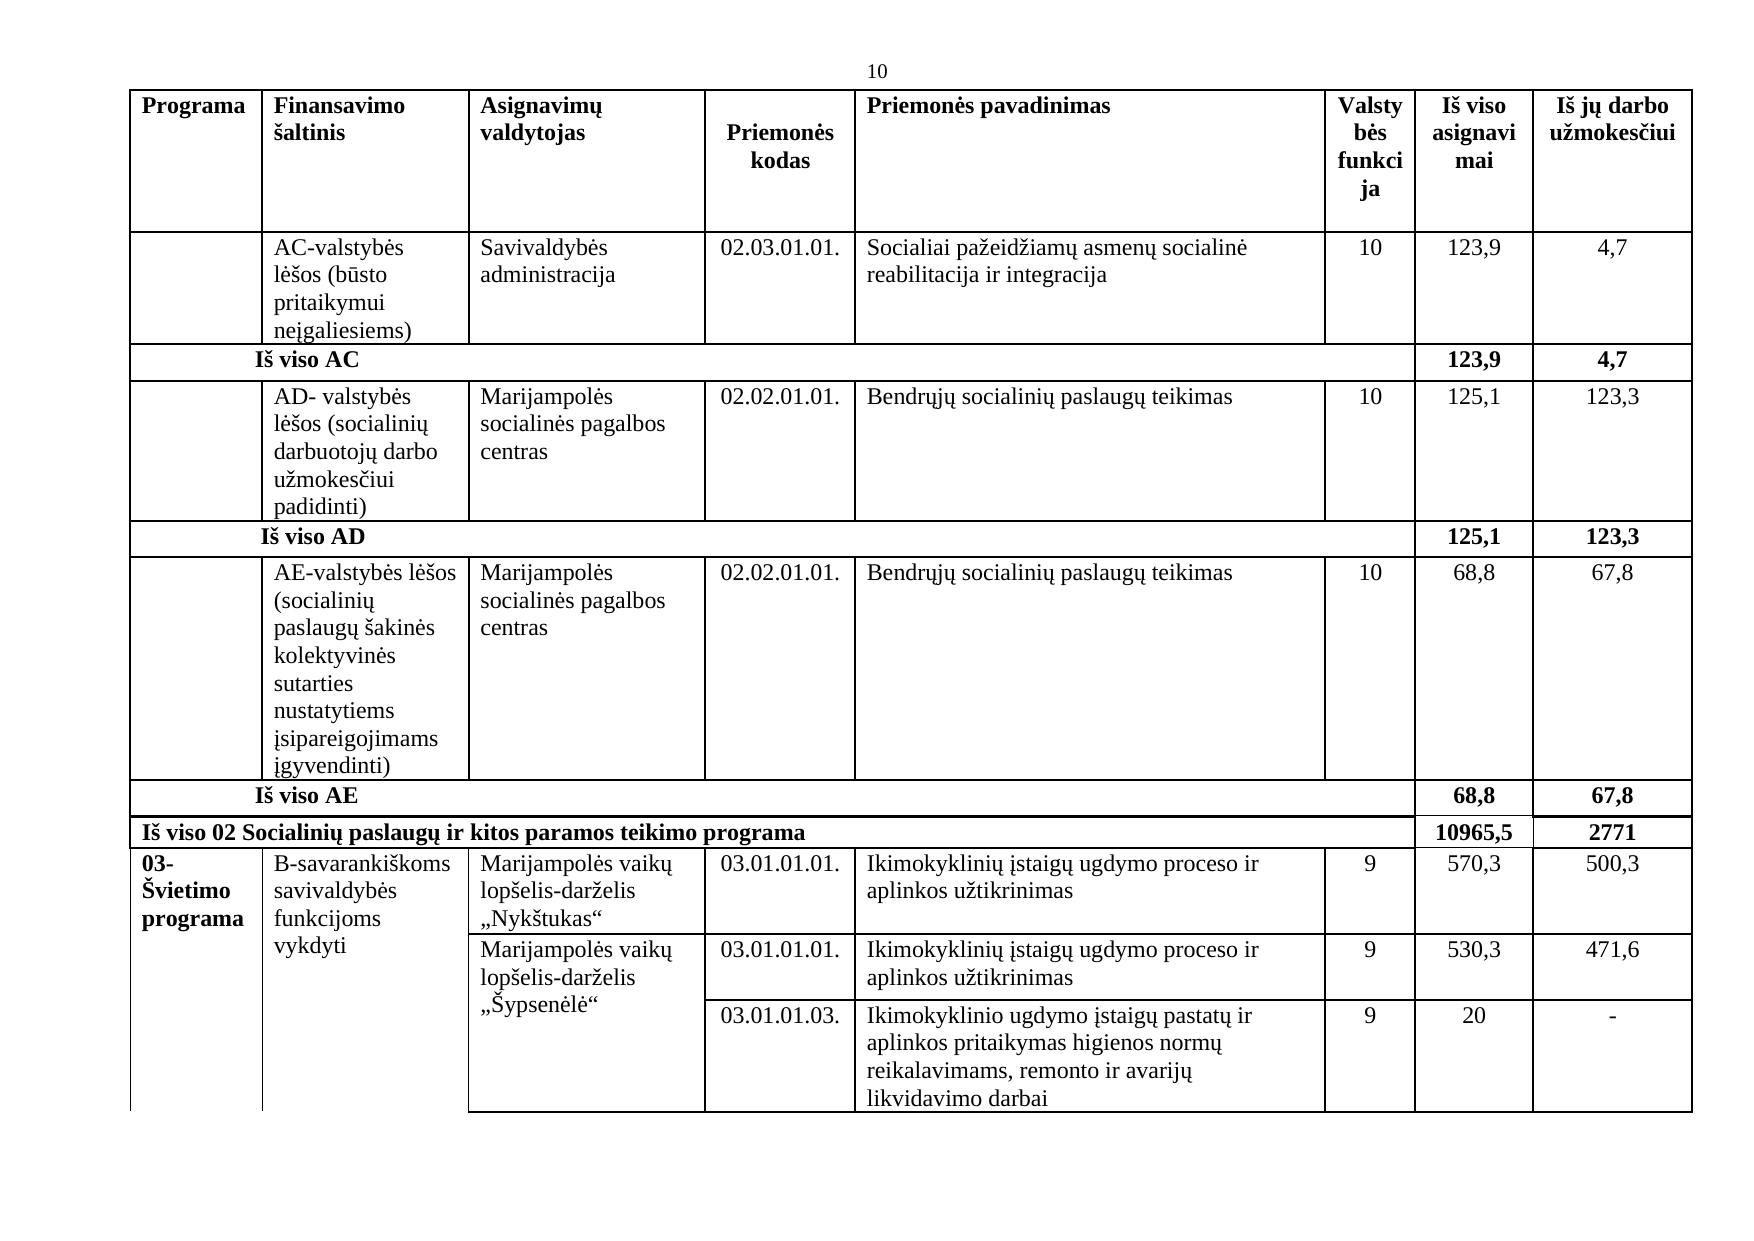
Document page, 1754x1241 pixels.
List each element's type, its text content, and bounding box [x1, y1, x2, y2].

table_cell 125,1 [1416, 382, 1532, 520]
table_cell 471,6 [1534, 935, 1691, 999]
table_cell Iš viso 02 Socialinių paslaugų ir kitos paramos teikimo programa [131, 818, 1414, 847]
table_cell 9 [1326, 849, 1414, 933]
table_cell 123,9 [1416, 233, 1532, 343]
table_cell 500,3 [1534, 849, 1691, 933]
table_cell 9 [1326, 1001, 1414, 1111]
table_header Finansavimo šaltinis [263, 91, 468, 201]
table_cell 68,8 [1416, 558, 1532, 779]
table_cell [131, 233, 261, 343]
table_cell 4,7 [1534, 345, 1691, 380]
table_cell 02.02.01.01. [706, 558, 854, 779]
table_cell [131, 201, 261, 231]
table_cell Marijampolės vaikų lopšelis-darželis „Šypsenėlė“ [469, 935, 704, 1111]
table_cell AE-valstybės lėšos (socialinių paslaugų šakinės kolektyvinės sutarties nustatytiems įsipareigojimams įgyvendinti) [263, 558, 468, 779]
table_header Iš viso asignavimai [1416, 91, 1532, 231]
table_cell 20 [1416, 1001, 1532, 1111]
table_cell 125,1 [1416, 522, 1532, 556]
table_header Priemonės pavadinimas [856, 91, 1324, 201]
table_cell Marijampolės vaikų lopšelis-darželis „Nykštukas“ [469, 849, 704, 933]
table_cell 10 [1326, 382, 1414, 520]
table_cell AC-valstybės lėšos (būsto pritaikymui neįgaliesiems) [263, 233, 468, 343]
table_cell [131, 382, 261, 520]
table_cell 03.01.01.01. [706, 935, 854, 999]
table_cell B-savarankiškoms savivaldybės funkcijoms vykdyti [263, 849, 468, 1111]
table_cell [706, 201, 854, 231]
table_cell Iš viso AC [131, 345, 1414, 380]
table_cell Ikimokyklinių įstaigų ugdymo proceso ir aplinkos užtikrinimas [856, 849, 1324, 933]
table_cell 570,3 [1416, 848, 1532, 933]
table_cell 03.01.01.03. [706, 1001, 854, 1111]
table_cell [470, 201, 704, 231]
table_header Programa [131, 91, 261, 201]
table_cell Marijampolės socialinės pagalbos centras [470, 558, 704, 779]
table_cell 4,7 [1534, 233, 1691, 343]
table_header Asignavimų valdytojas [470, 91, 704, 201]
table_cell Ikimokyklinio ugdymo įstaigų pastatų ir aplinkos pritaikymas higienos normų reikalavimams, remonto ir avarijų likvidavimo darbai [856, 1001, 1324, 1111]
table_cell 2771 [1534, 818, 1691, 847]
table_cell 02.02.01.01. [706, 382, 854, 520]
table_cell [856, 201, 1324, 231]
table_cell [131, 558, 261, 779]
table_cell 9 [1326, 935, 1414, 999]
table_cell 03- Švietimo programa [131, 849, 262, 1111]
table_cell Iš viso AE [131, 781, 1414, 815]
table_cell 10 [1326, 558, 1414, 779]
table_cell 123,9 [1416, 345, 1532, 380]
table_cell 02.03.01.01. [706, 233, 854, 343]
table_cell Iš viso AD [131, 522, 1414, 556]
table_cell 123,3 [1534, 382, 1691, 520]
table_cell Ikimokyklinių įstaigų ugdymo proceso ir aplinkos užtikrinimas [856, 935, 1324, 999]
table_cell AD- valstybės lėšos (socialinių darbuotojų darbo užmokesčiui padidinti) [263, 382, 468, 520]
table_cell 68,8 [1416, 781, 1532, 815]
table_cell 67,8 [1534, 781, 1691, 815]
table_cell Bendrųjų socialinių paslaugų teikimas [856, 558, 1324, 779]
table_header Valstybės funkcija [1326, 91, 1414, 201]
table_cell 10965,5 [1416, 816, 1533, 847]
table_cell Socialiai pažeidžiamų asmenų socialinė reabilitacija ir integracija [856, 233, 1324, 343]
table_cell [1326, 201, 1414, 231]
table_cell 530,3 [1416, 935, 1532, 999]
table_header Iš jų darbo užmokesčiui [1534, 91, 1691, 231]
table_cell - [1534, 1001, 1691, 1111]
table_cell Savivaldybės administracija [470, 233, 704, 343]
table_cell 123,3 [1534, 522, 1691, 556]
table_header Priemonės kodas [706, 91, 854, 201]
table_cell 03.01.01.01. [706, 849, 854, 933]
table_cell [263, 201, 468, 231]
table_cell 67,8 [1534, 558, 1691, 779]
table_cell Bendrųjų socialinių paslaugų teikimas [856, 382, 1324, 520]
table_cell Marijampolės socialinės pagalbos centras [470, 382, 704, 520]
table_cell 10 [1326, 233, 1414, 343]
